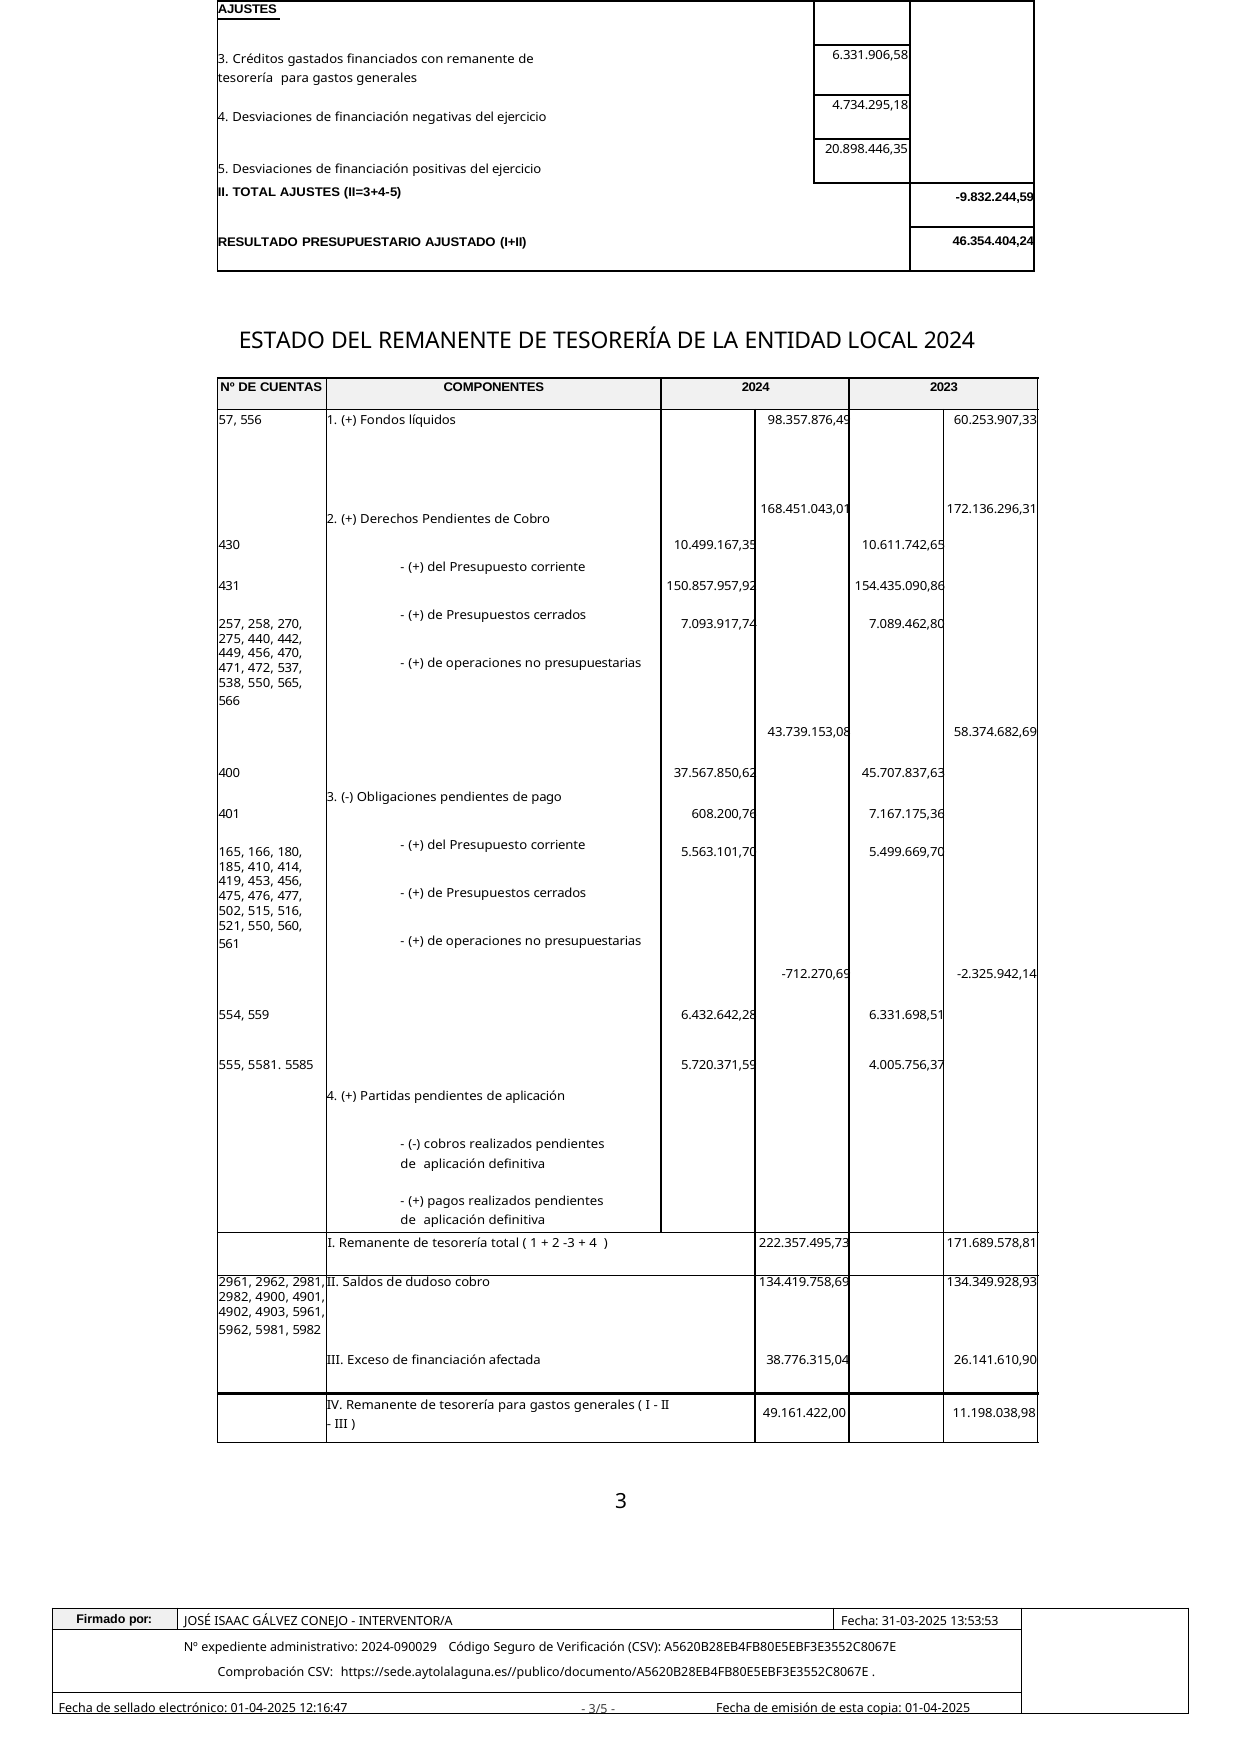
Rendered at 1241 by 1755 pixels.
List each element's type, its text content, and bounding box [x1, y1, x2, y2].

table_cell [850, 874, 943, 889]
table_cell 4902, 4903, 5961, [218, 1305, 326, 1319]
table_header 49.161.422,00 [756, 1395, 848, 1441]
table_cell I. Remanente de tesorería total ( 1 + 2 -3 + 4 ) [327, 1233, 754, 1274]
table_cell [662, 676, 754, 691]
table_cell [756, 831, 848, 859]
table_cell 561 [218, 934, 326, 956]
table_cell 7.089.462,80 [850, 603, 943, 631]
table_cell [756, 603, 848, 631]
table_cell [756, 1320, 848, 1342]
table_cell [944, 889, 1037, 904]
table_cell [944, 1035, 1037, 1232]
table_cell 5.499.669,70 [850, 831, 943, 859]
table_cell [756, 521, 848, 562]
table_header [280, 2, 813, 18]
table_cell II. Saldos de dudoso cobro [327, 1276, 754, 1290]
table_cell [850, 934, 943, 956]
table_cell [662, 874, 754, 889]
table_cell [662, 691, 754, 713]
table_cell 471, 472, 537, [218, 661, 326, 676]
table_cell [662, 919, 754, 933]
table_cell 431 [218, 562, 326, 603]
text ESTADO DEL REMANENTE DE TESORERÍA DE LA ENTIDAD LOCAL 2024 [44, 324, 1169, 355]
table_header IV. Remanente de tesorería para gastos generales ( I - II - III ) [327, 1395, 754, 1441]
table_cell 475, 476, 477, [218, 889, 326, 904]
table_cell 38.776.315,04 [756, 1342, 848, 1392]
table_cell 419, 453, 456, [218, 874, 326, 889]
table_cell 449, 456, 470, [218, 646, 326, 661]
table_cell [756, 874, 848, 889]
table_cell [944, 603, 1037, 631]
table_cell [218, 1342, 326, 1392]
table_cell 168.451.043,01 [756, 459, 848, 521]
table_cell 98.357.876,49 [756, 410, 848, 458]
table_cell [756, 691, 848, 713]
table_cell [944, 874, 1037, 889]
table_cell [944, 646, 1037, 661]
table_cell 58.374.682,69 [944, 713, 1037, 749]
table_cell 4.734.295,18 [815, 96, 909, 138]
table_cell [944, 790, 1037, 831]
table_cell [756, 992, 848, 1035]
table_cell [662, 904, 754, 918]
table_cell [756, 1035, 848, 1232]
table_cell [944, 749, 1037, 790]
table_header [218, 1395, 326, 1441]
table_cell 60.253.907,33 [944, 410, 1037, 458]
table_cell [944, 992, 1037, 1035]
table_cell [756, 790, 848, 831]
table_cell [756, 1290, 848, 1304]
table_header 2023 [850, 379, 1037, 409]
table_cell [662, 934, 754, 956]
table_cell [662, 661, 754, 676]
table_cell [850, 956, 943, 992]
table_cell Créditos gastados financiados con remanente de tesorería para gastos generales Desviaciones de financiación negativas del ejercicio Desviaciones de financiación positivas del ejercicio [218, 18, 813, 182]
table_cell [944, 562, 1037, 603]
table_cell [850, 919, 943, 933]
table_cell 57, 556 [218, 410, 326, 458]
table_cell [756, 934, 848, 956]
table_cell [756, 661, 848, 676]
table_cell [662, 410, 754, 458]
table_cell 10.499.167,35 [662, 521, 754, 562]
table_cell 401 [218, 790, 326, 831]
table_cell [944, 904, 1037, 918]
table_cell 5962, 5981, 5982 [218, 1320, 326, 1342]
table_cell [944, 1290, 1037, 1304]
table_cell [850, 904, 943, 918]
table_cell [850, 661, 943, 676]
table_cell [756, 859, 848, 874]
table_cell [756, 562, 848, 603]
table_cell 171.689.578,81 [944, 1233, 1037, 1274]
table_cell [662, 889, 754, 904]
table_cell -712.270,69 [756, 956, 848, 992]
table_cell 5.563.101,70 [662, 831, 754, 859]
table_cell [944, 859, 1037, 874]
table_cell 566 [218, 691, 326, 713]
table_cell [662, 631, 754, 646]
table_cell [850, 1233, 943, 1274]
table_cell [944, 691, 1037, 713]
table_cell [218, 1233, 326, 1274]
table_cell 134.419.758,69 [756, 1276, 848, 1290]
table_cell [944, 919, 1037, 933]
table_cell [756, 749, 848, 790]
table_cell [662, 956, 754, 992]
table_cell 7.093.917,74 [662, 603, 754, 631]
table_header [911, 2, 1033, 182]
table_header AJUSTES [218, 2, 280, 18]
table_cell -2.325.942,14 [944, 956, 1037, 992]
table_header 2024 [662, 379, 848, 409]
table_cell 7.167.175,36 [850, 790, 943, 831]
table_cell 2982, 4900, 4901, [218, 1290, 326, 1304]
table_cell [944, 521, 1037, 562]
table_cell 608.200,76 [662, 790, 754, 831]
table_header [850, 1395, 943, 1441]
table_cell 26.141.610,90 [944, 1342, 1037, 1392]
table_cell 45.707.837,63 [850, 749, 943, 790]
table_cell 521, 550, 560, [218, 919, 326, 933]
table_cell 165, 166, 180, [218, 831, 326, 859]
table_cell 6.331.906,58 [815, 46, 909, 94]
table_cell [944, 1320, 1037, 1342]
table_cell 5.720.371,59 [662, 1035, 754, 1232]
table_cell [944, 1305, 1037, 1319]
table_cell [218, 713, 326, 749]
table_cell [662, 859, 754, 874]
table_cell 222.357.495,73 [756, 1233, 848, 1274]
table_cell 43.739.153,08 [756, 713, 848, 749]
table_cell III. Exceso de financiación afectada [327, 1342, 754, 1392]
table_cell [662, 713, 754, 749]
table_cell [850, 859, 943, 874]
table_cell [756, 919, 848, 933]
table_cell 172.136.296,31 [944, 459, 1037, 521]
table_cell [756, 1305, 848, 1319]
table_cell 150.857.957,92 [662, 562, 754, 603]
table_header [815, 2, 909, 44]
table_cell [944, 934, 1037, 956]
table_cell 275, 440, 442, [218, 631, 326, 646]
table_cell [756, 631, 848, 646]
table_cell [944, 661, 1037, 676]
table_cell [218, 459, 326, 521]
table_cell [850, 646, 943, 661]
table_cell [756, 676, 848, 691]
table_cell [850, 459, 943, 521]
table_cell 185, 410, 414, [218, 859, 326, 874]
table_cell [850, 713, 943, 749]
table_cell [756, 904, 848, 918]
table_cell 134.349.928,93 [944, 1276, 1037, 1290]
table_cell 154.435.090,86 [850, 562, 943, 603]
table_cell [756, 889, 848, 904]
table_cell II. TOTAL AJUSTES (II=3+4-5) RESULTADO PRESUPUESTARIO AJUSTADO (I+II) [218, 182, 909, 270]
table_cell [850, 691, 943, 713]
table_cell 20.898.446,35 [815, 140, 909, 182]
table_cell 257, 258, 270, [218, 603, 326, 631]
table_cell 502, 515, 516, [218, 904, 326, 918]
table_cell 538, 550, 565, [218, 676, 326, 691]
table_cell [944, 676, 1037, 691]
table_cell [850, 631, 943, 646]
table_cell [944, 631, 1037, 646]
table_cell [218, 956, 326, 992]
table_cell 2961, 2962, 2981, [218, 1276, 326, 1290]
table_cell [944, 831, 1037, 859]
table_cell [662, 459, 754, 521]
table_header 11.198.038,98 [944, 1395, 1037, 1441]
table_header COMPONENTES [327, 379, 660, 409]
table_cell 6.331.698,51 [850, 992, 943, 1035]
table_cell (+) Fondos líquidos (+) Derechos Pendientes de Cobro (+) del Presupuesto corriente (+) de Presupuestos cerrados (+) de operaciones no presupuestarias (-) Obligaciones pendientes de pago (+) del Presupuesto corriente (+) de Presupuestos cerrados (+) de operaciones no presupuestarias (+) Partidas pendientes de aplicación (-) cobros realizados pendientes de aplicación definitiva (+) pagos realizados pendientes de aplicación definitiva [327, 410, 660, 1232]
table_cell [327, 1305, 754, 1319]
table_cell 46.354.404,24 [911, 228, 1033, 270]
table_header Nº DE CUENTAS [218, 379, 326, 409]
table_cell [850, 1276, 943, 1392]
table_cell [850, 410, 943, 458]
table_cell 400 [218, 749, 326, 790]
table_cell 554, 559 [218, 992, 326, 1035]
table_cell [327, 1320, 754, 1342]
table_cell [327, 1290, 754, 1304]
table_cell [850, 676, 943, 691]
table_cell 4.005.756,37 [850, 1035, 943, 1232]
table_cell 6.432.642,28 [662, 992, 754, 1035]
table_cell -9.832.244,59 [911, 184, 1033, 226]
table_cell 430 [218, 521, 326, 562]
table_cell 37.567.850,62 [662, 749, 754, 790]
table_cell [850, 889, 943, 904]
table_cell [756, 646, 848, 661]
table_cell 555, 5581. 5585 [218, 1035, 326, 1232]
table_cell 10.611.742,65 [850, 521, 943, 562]
table_cell [662, 646, 754, 661]
